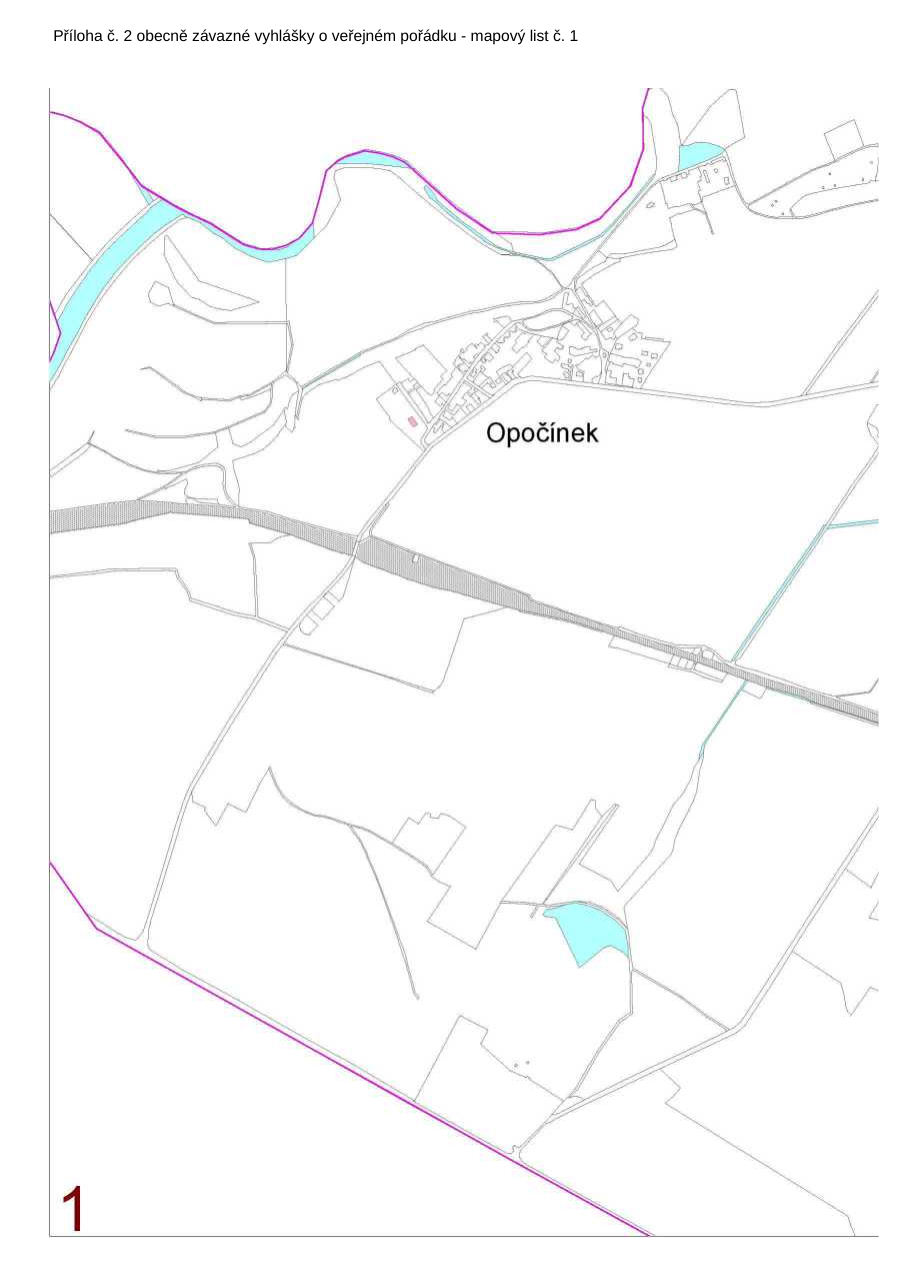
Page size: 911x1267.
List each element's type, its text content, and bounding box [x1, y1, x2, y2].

text Příloha č. 2 obecně závazné vyhlášky o veřejném pořádku - mapový list č. 1 [53, 27, 592, 45]
